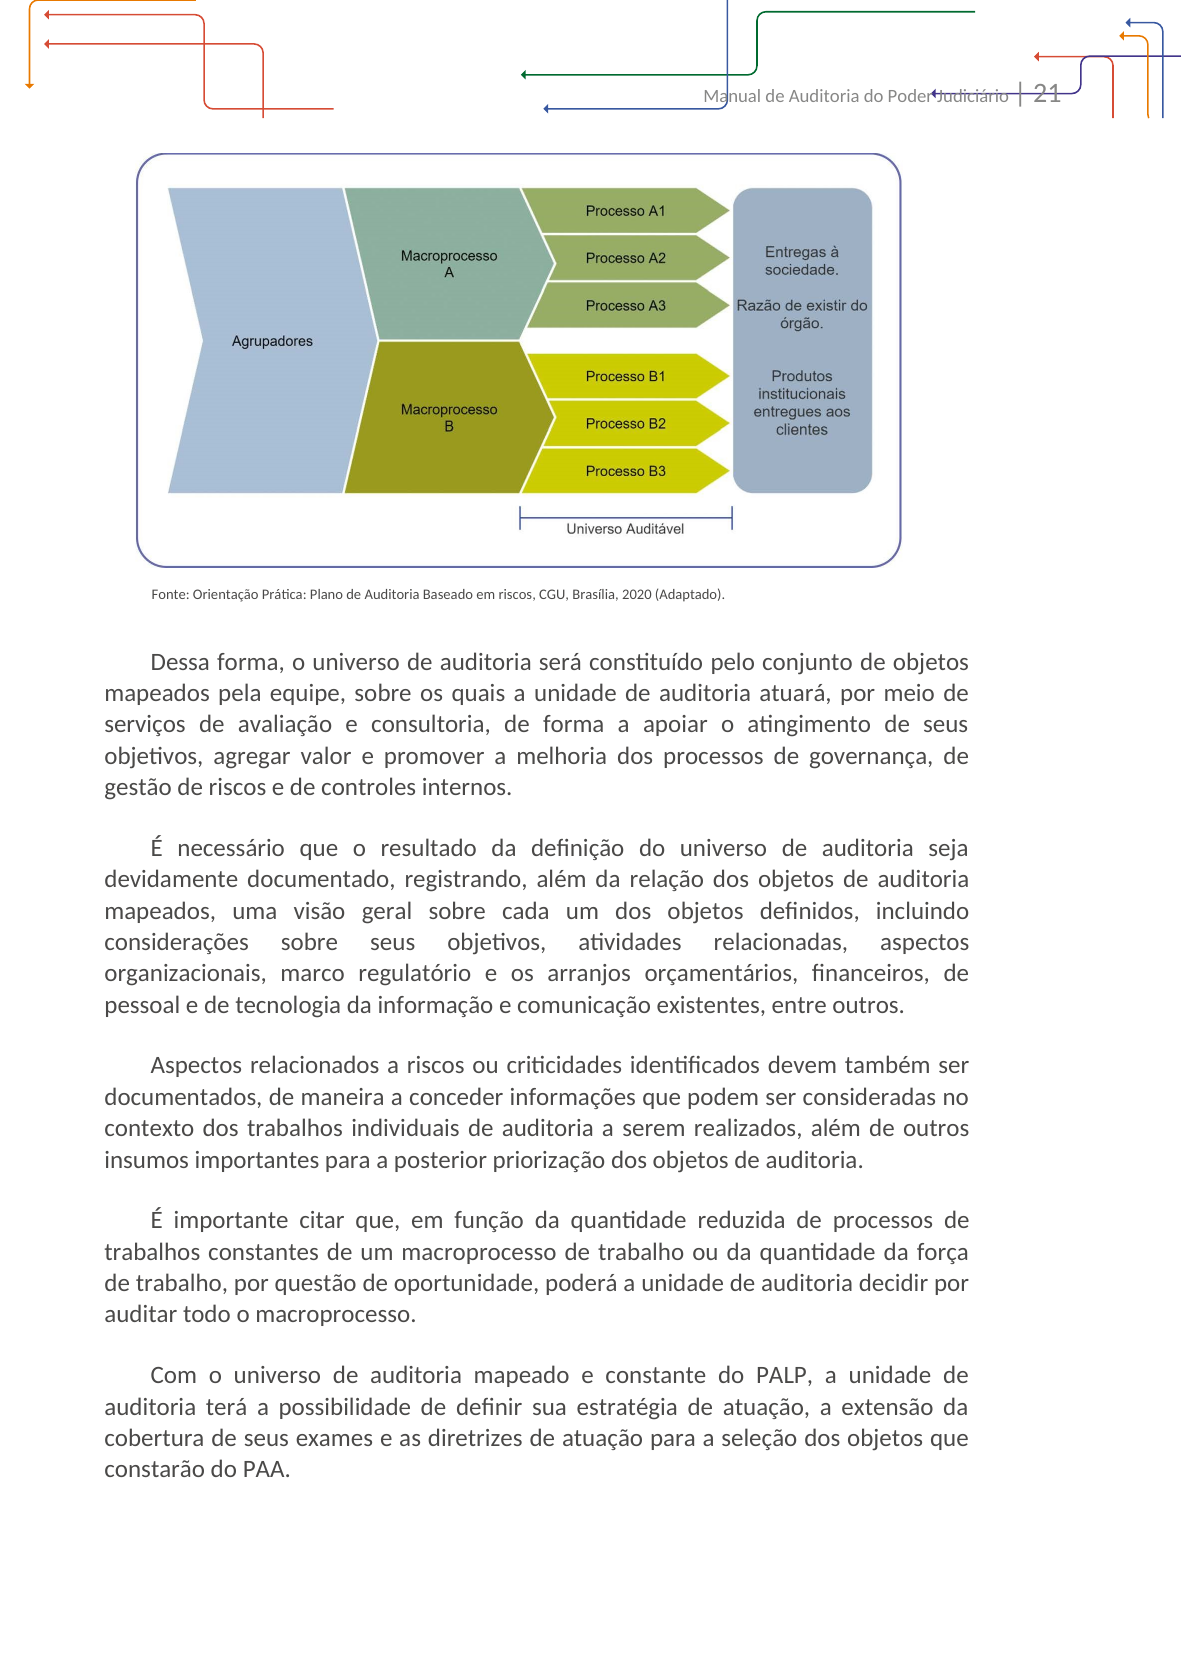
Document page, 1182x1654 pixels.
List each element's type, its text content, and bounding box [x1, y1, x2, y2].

text Fonte: Orientação Prática: Plano de Auditoria Baseado em riscos, CGU, Brasília, 2020 (Adaptado). [151, 586, 971, 603]
text Aspectos relacionados a riscos ou criticidades identificados devem também ser documentados, de maneira a conceder informações que podem ser consideradas no contexto dos trabalhos individuais de auditoria a serem realizados, além de outros insumos importantes para a posterior priorização dos objetos de auditoria. [104, 1050, 970, 1174]
text É necessário que o resultado da definição do universo de auditoria seja devidamente documentado, registrando, além da relação dos objetos de auditoria mapeados, uma visão geral sobre cada um dos objetos definidos, incluindo considerações sobre seus objetivos, atividades relacionadas, aspectos organizacionais, marco regulatório e os arranjos orçamentários, financeiros, de pessoal e de tecnologia da informação e comunicação existentes, entre outros. [104, 832, 970, 1019]
text É importante citar que, em função da quantidade reduzida de processos de trabalhos constantes de um macroprocesso de trabalho ou da quantidade da força de trabalho, por questão de oportunidade, poderá a unidade de auditoria decidir por auditar todo o macroprocesso. [104, 1204, 970, 1329]
text Com o universo de auditoria mapeado e constante do PALP, a unidade de auditoria terá a possibilidade de definir sua estratégia de atuação, a extensão da cobertura de seus exames e as diretrizes de atuação para a seleção dos objetos que constarão do PAA. [104, 1359, 970, 1484]
text Dessa forma, o universo de auditoria será constituído pelo conjunto de objetos mapeados pela equipe, sobre os quais a unidade de auditoria atuará, por meio de serviços de avaliação e consultoria, de forma a apoiar o atingimento de seus objetivos, agregar valor e promover a melhoria dos processos de governança, de gestão de riscos e de controles internos. [104, 646, 970, 802]
